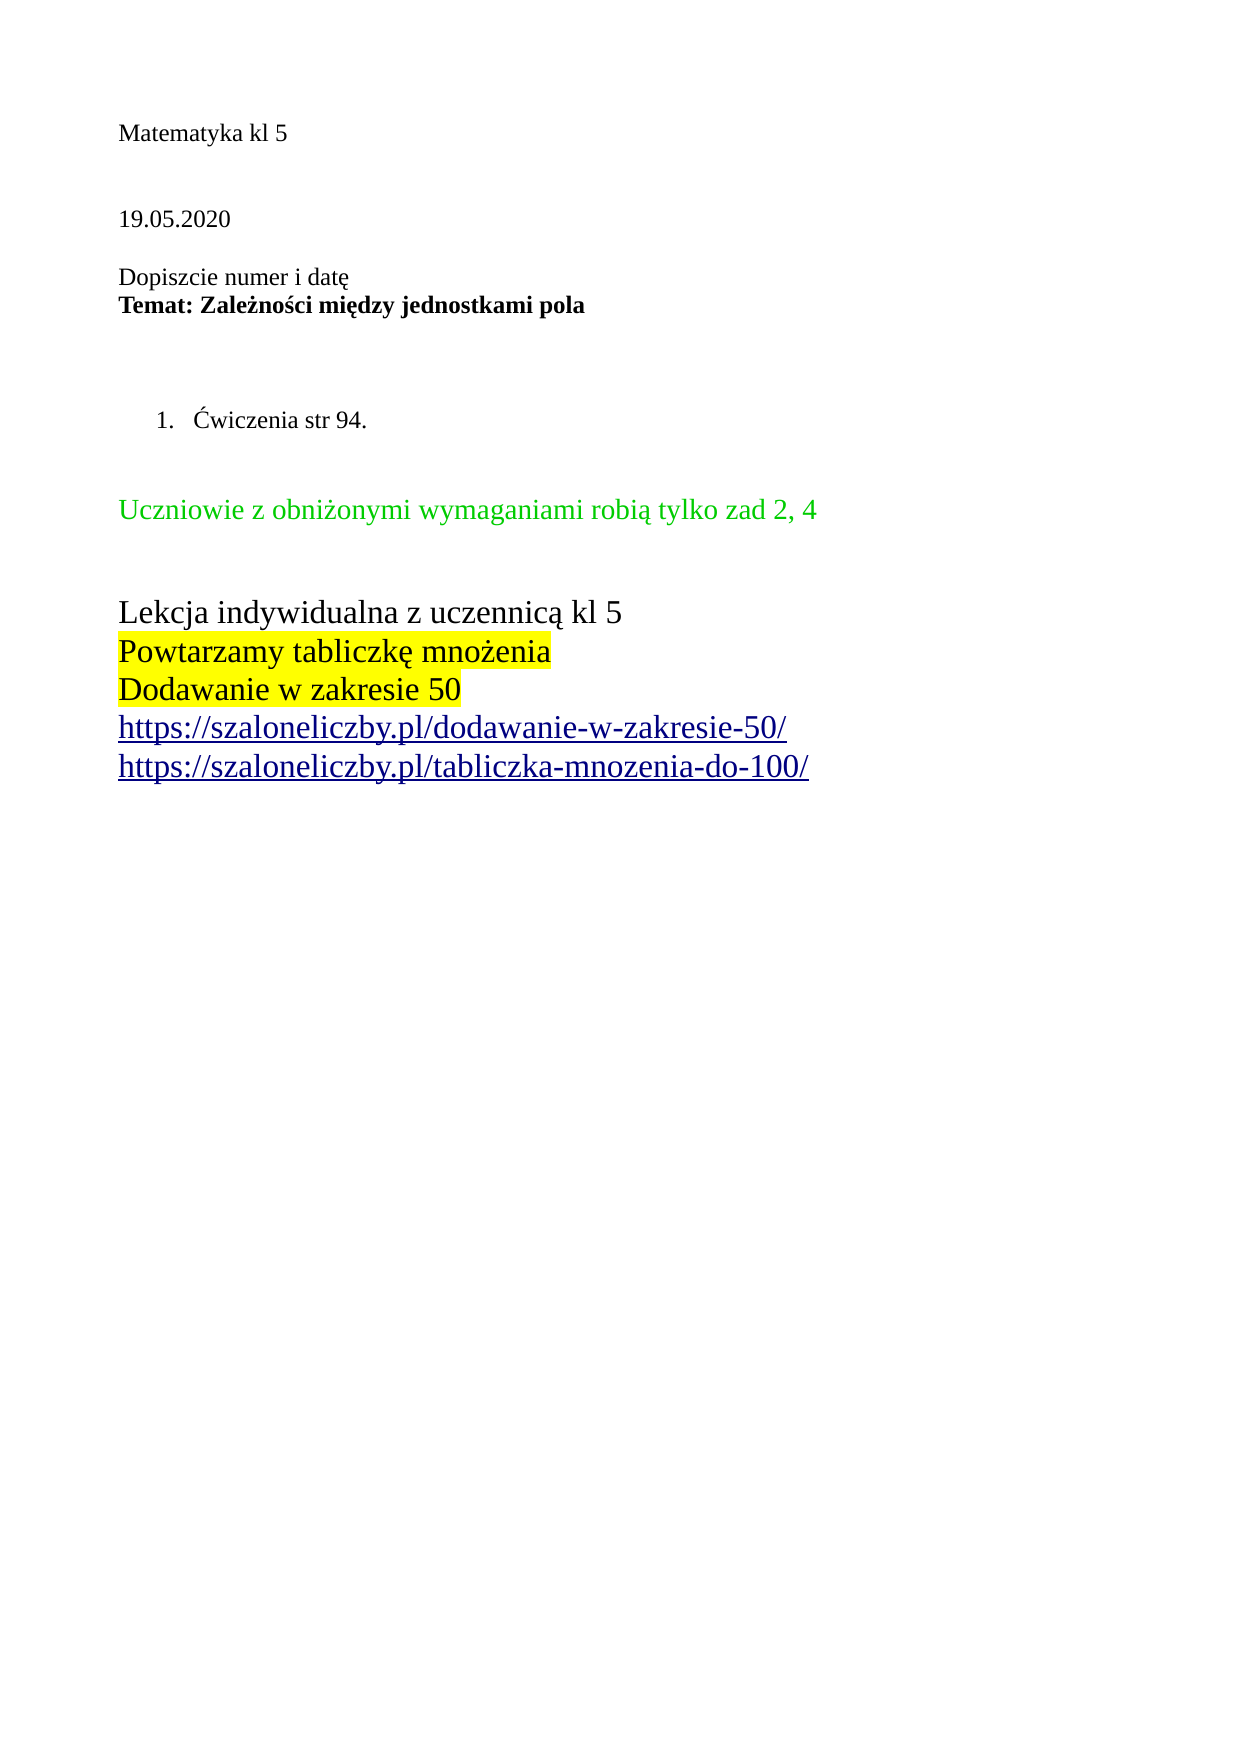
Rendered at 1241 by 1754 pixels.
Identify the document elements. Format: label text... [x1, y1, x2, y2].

text Lekcja indywidualna z uczennicą kl 5 [118, 592, 1122, 631]
text Powtarzamy tabliczkę mnożenia [118, 631, 1122, 669]
text 19.05.2020 [118, 204, 1122, 233]
text Uczniowie z obniżonymi wymaganiami robią tylko zad 2, 4 [118, 492, 1122, 525]
text Matematyka kl 5 [118, 118, 1122, 147]
text Temat: Zależności między jednostkami pola [118, 291, 1122, 319]
list Ćwiczenia str 94. [156, 406, 1122, 434]
text https://szaloneliczby.pl/dodawanie-w-zakresie-50/ [118, 707, 1122, 746]
text Dopiszcie numer i datę [118, 262, 1122, 291]
text Dodawanie w zakresie 50 [118, 669, 1122, 707]
text https://szaloneliczby.pl/tabliczka-mnozenia-do-100/ [118, 746, 1122, 784]
